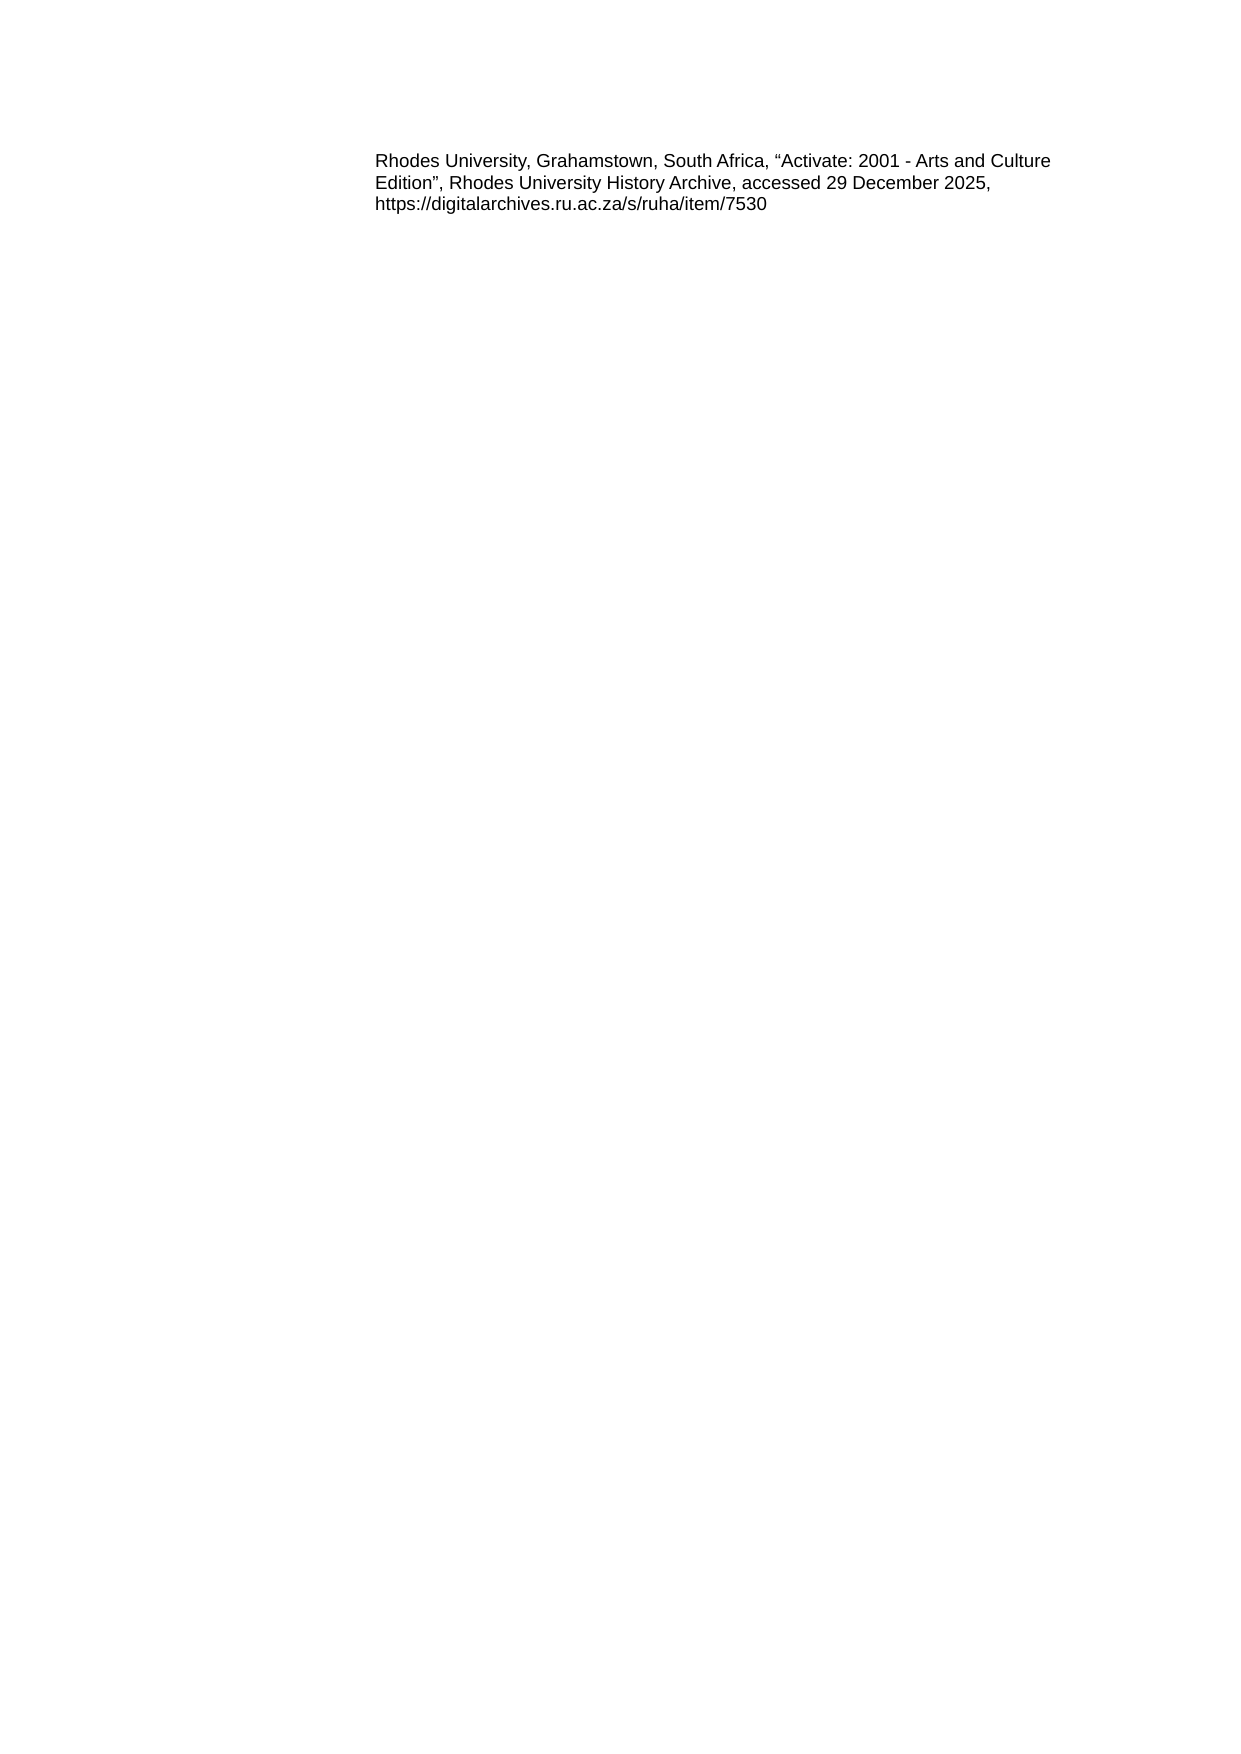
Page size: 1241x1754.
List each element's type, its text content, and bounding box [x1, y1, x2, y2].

text Rhodes University, Grahamstown, South Africa, “Activate: 2001 - Arts and Culture Edition”, Rhodes University History Archive, accessed 29 December 2025, https://digitalarchives.ru.ac.za/s/ruha/item/7530 [375, 150, 1090, 215]
